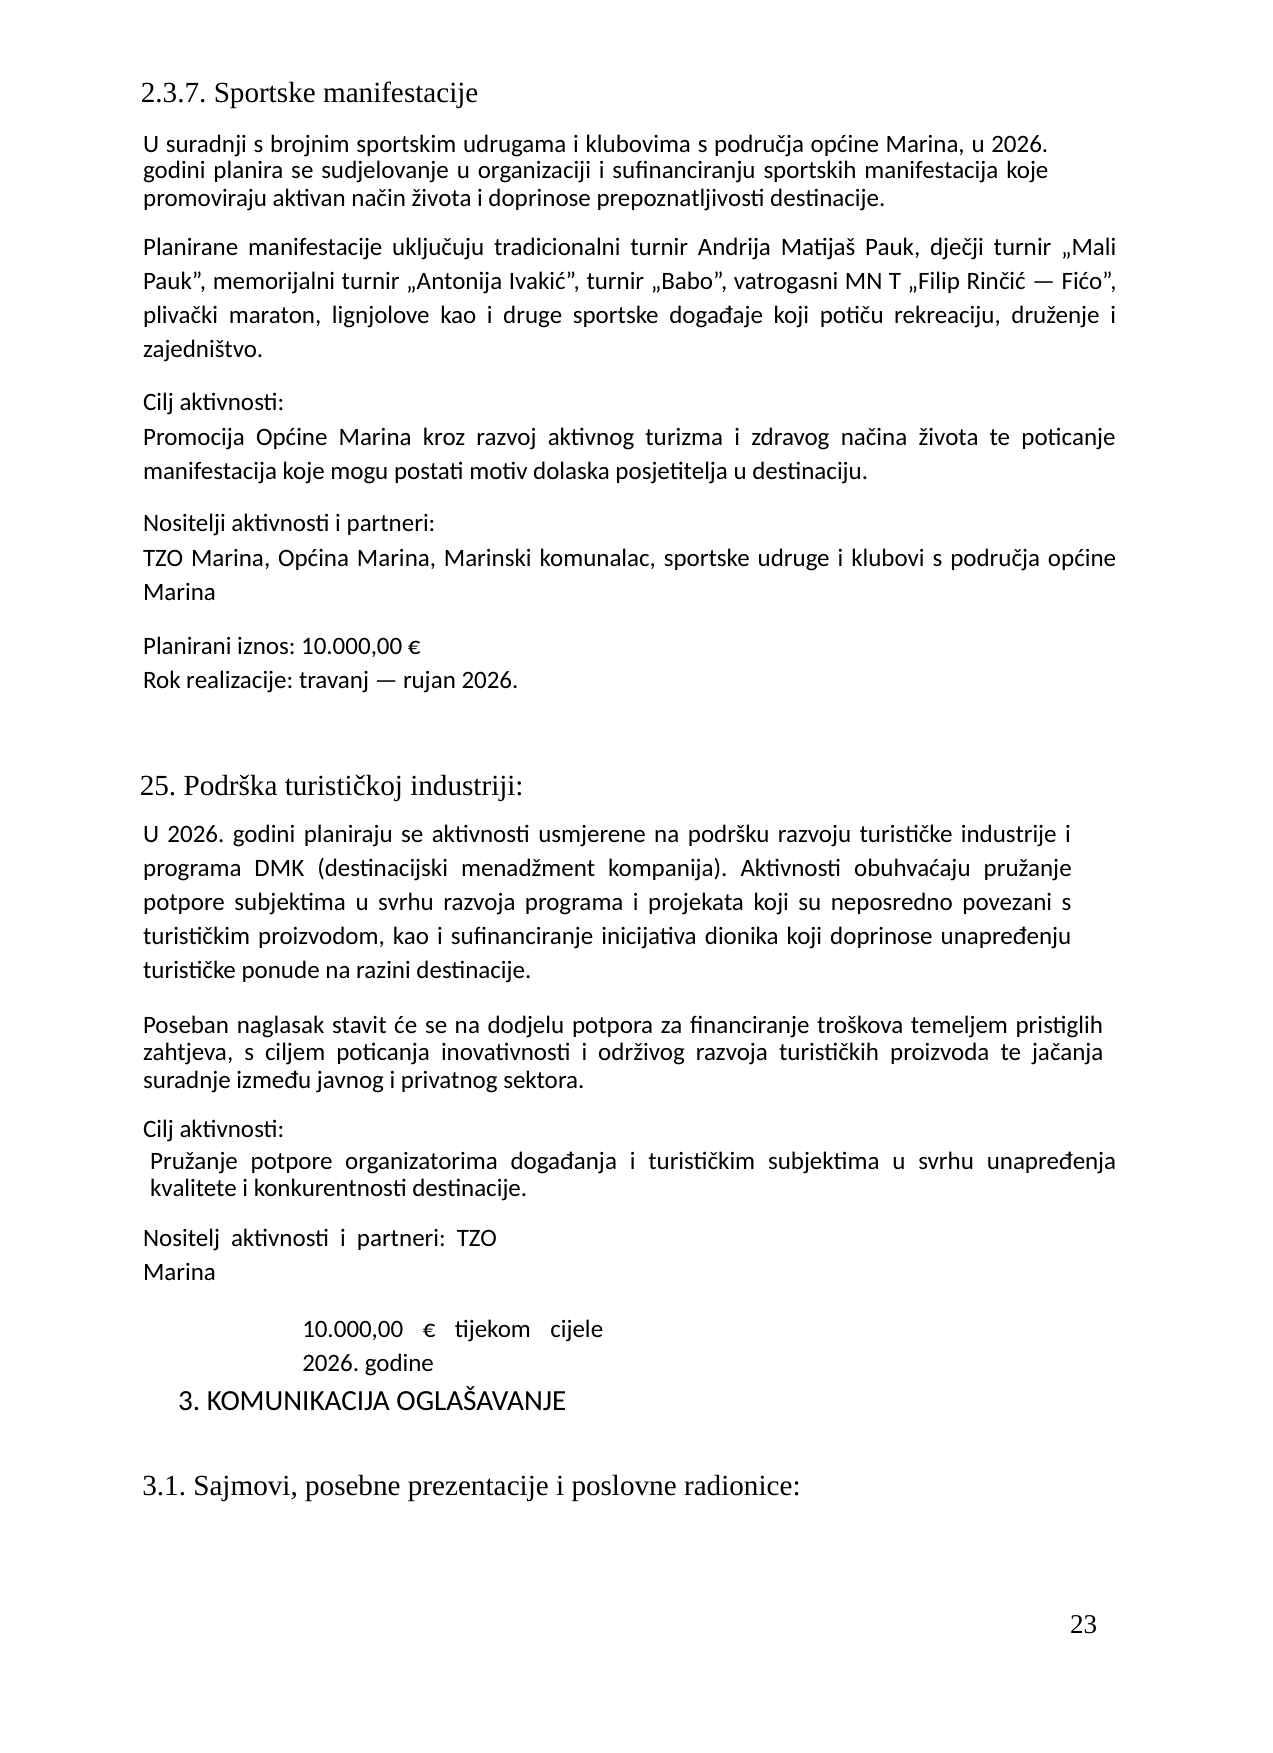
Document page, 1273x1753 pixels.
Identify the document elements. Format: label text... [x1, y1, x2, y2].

text Planirane manifestacije uključuju tradicionalni turnir Andrija Matijaš Pauk, dječji turnir „Mali Pauk”, memorijalni turnir „Antonija Ivakić”, turnir „Babo”, vatrogasni MN T „Filip Rinčić — Fićo”, plivački maraton, lignjolove kao i druge sportske događaje koji potiču rekreaciju, druženje i zajedništvo. [143, 231, 1117, 364]
text Pružanje potpore organizatorima događanja i turističkim subjektima u svrhu unapređenja kvalitete i konkurentnosti destinacije. [150, 1147, 1117, 1202]
text Nositelj aktivnosti i partneri: TZO Marina [143, 1222, 497, 1287]
text TZO Marina, Općina Marina, Marinski komunalac, sportske udruge i klubovi s područja općine Marina [143, 542, 1117, 607]
text Rok realizacije: travanj — rujan 2026. [143, 664, 1117, 695]
text Nositelji aktivnosti i partneri: [143, 507, 1117, 538]
text U suradnji s brojnim sportskim udrugama i klubovima s područja općine Marina, u 2026. godini planira se sudjelovanje u organizaciji i sufinanciranju sportskih manifestacija koje promoviraju aktivan način života i doprinose prepoznatljivosti destinacije. [143, 130, 1049, 213]
text 10.000,00 € tijekom cijele 2026. godine [302, 1313, 603, 1378]
text 3.1. Sajmovi, posebne prezentacije i poslovne radionice: [142, 1468, 1123, 1501]
text Cilj aktivnosti: [143, 1113, 1117, 1143]
subtitle 2.3.7. Sportske manifestacije [141, 75, 704, 108]
text Promocija Općine Marina kroz razvoj aktivnog turizma i zdravog načina života te poticanje manifestacija koje mogu postati motiv dolaska posjetitelja u destinaciju. [143, 421, 1117, 486]
subtitle 3. KOMUNIKACIJA OGLAŠAVANJE [178, 1382, 904, 1417]
text 25. Podrška turističkoj industriji: [139, 768, 704, 802]
text Planirani iznos: 10.000,00 € [143, 630, 1117, 661]
text Cilj aktivnosti: [143, 386, 1117, 417]
text U 2026. godini planiraju se aktivnosti usmjerene na podršku razvoju turističke industrije i programa DMK (destinacijski menadžment kompanija). Aktivnosti obuhvaćaju pružanje potpore subjektima u svrhu razvoja programa i projekata koji su neposredno povezani s turističkim proizvodom, kao i sufinanciranje inicijativa dionika koji doprinose unapređenju turističke ponude na razini destinacije. [143, 818, 1073, 985]
text Poseban naglasak stavit će se na dodjelu potpora za financiranje troškova temeljem pristiglih zahtjeva, s ciljem poticanja inovativnosti i održivog razvoja turističkih proizvoda te jačanja suradnje između javnog i privatnog sektora. [143, 1012, 1105, 1094]
